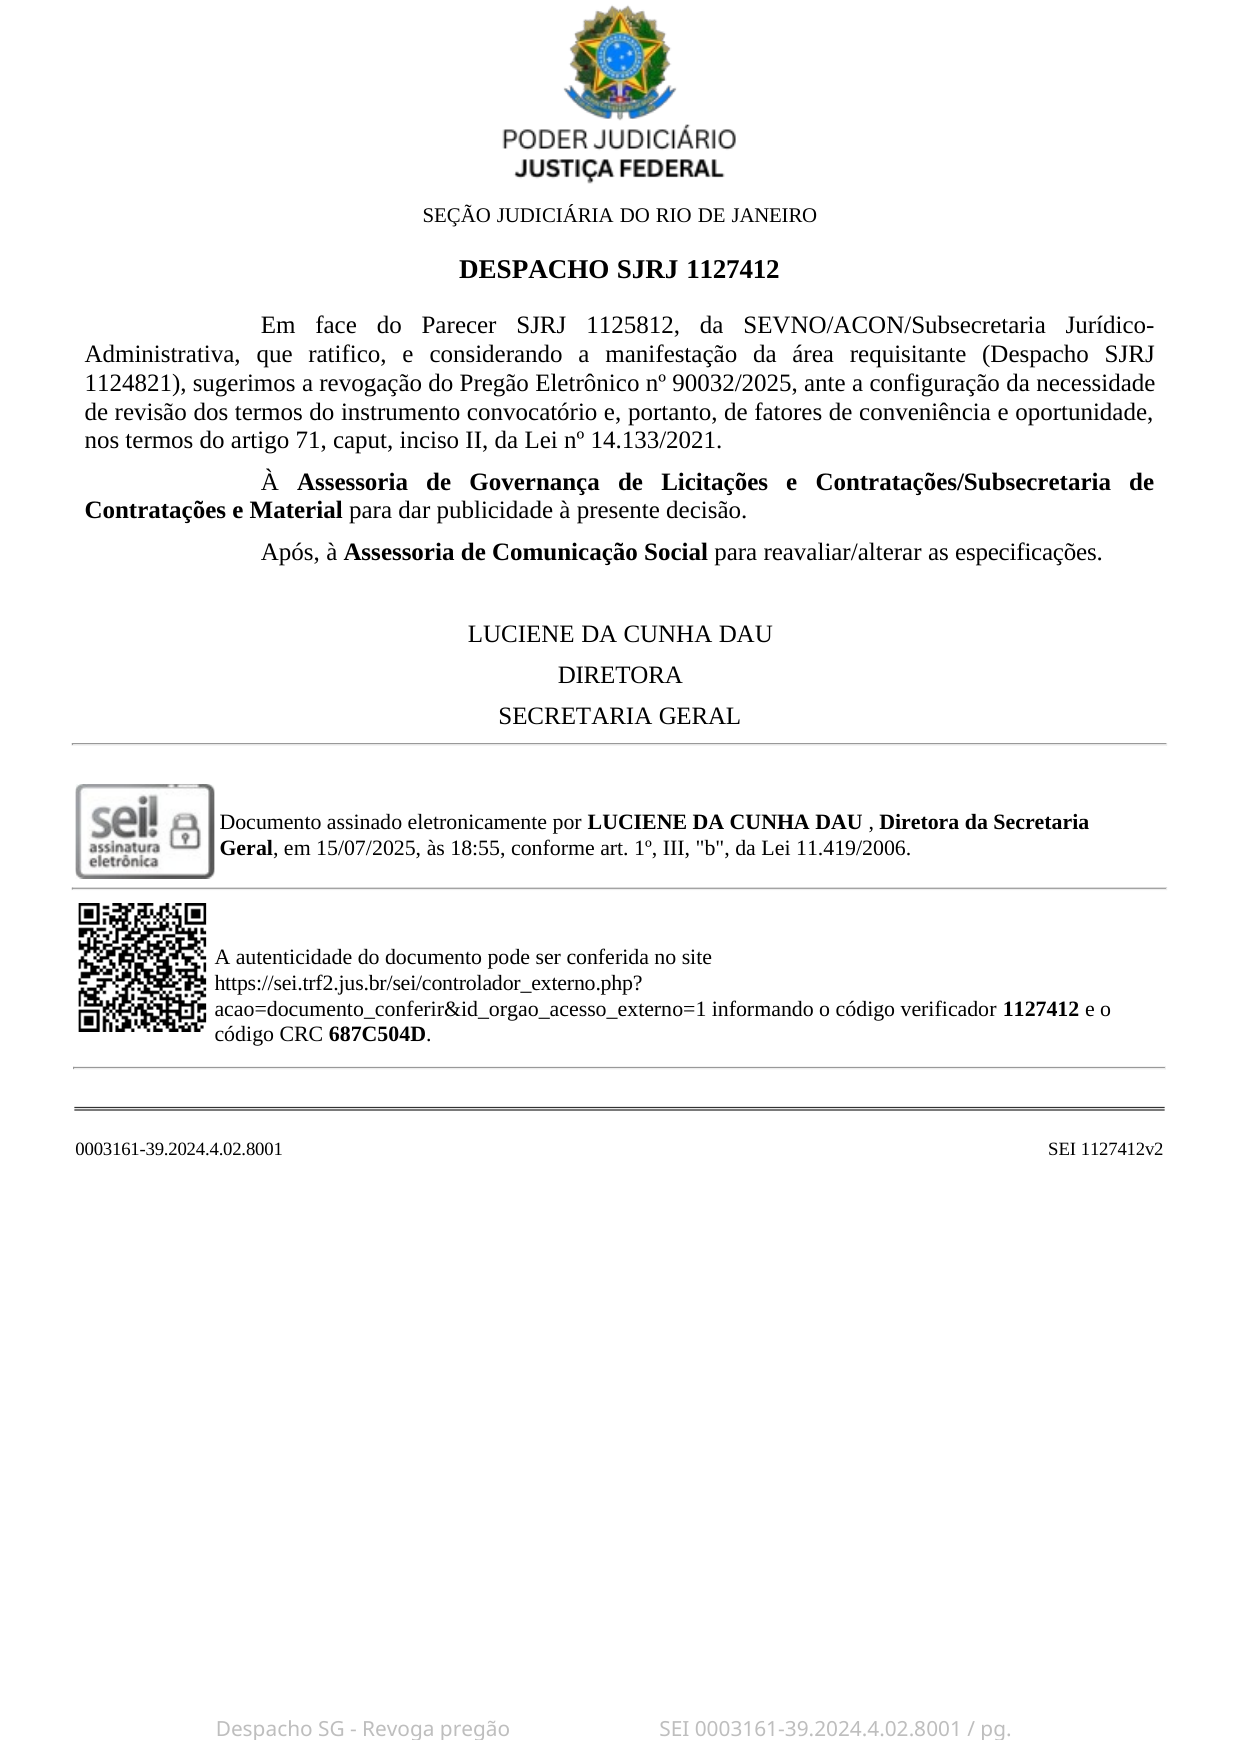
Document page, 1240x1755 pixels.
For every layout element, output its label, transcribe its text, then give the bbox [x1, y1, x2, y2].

text Após, à Assessoria de Comunicação Social para reavaliar/alterar as especificações. [261, 537, 1181, 566]
text 0003161-39.2024.4.02.8001 SEI 1127412v2 [59, 1137, 1180, 1159]
text SECRETARIA GERAL [409, 701, 830, 730]
text LUCIENE DA CUNHA DAU DIRETORA [409, 619, 831, 689]
text DESPACHO SJRJ 1127412 [409, 253, 829, 285]
text Documento assinado eletronicamente por LUCIENE DA CUNHA DAU , Diretora da Secretaria Geral, em 15/07/2025, às 18:55, conforme art. 1º, III, "b", da Lei 11.419/2006. [219, 809, 1134, 860]
text SEÇÃO JUDICIÁRIA DO RIO DE JANEIRO [409, 203, 830, 227]
text À Assessoria de Governança de Licitações e Contratações/Subsecretaria de Contratações e Material para dar publicidade à presente decisão. [84, 467, 1155, 524]
text A autenticidade do documento pode ser conferida no site https://sei.trf2.jus.br/sei/controlador_externo.php? acao=documento_conferir&id_orgao_acesso_externo=1 informando o código verificador 1127412 e o código CRC 687C504D. [214, 944, 1134, 1047]
text Em face do Parecer SJRJ 1125812, da SEVNO/ACON/Subsecretaria Jurídico- Administrativa, que ratifico, e considerando a manifestação da área requisitante (Despacho SJRJ 1124821), sugerimos a revogação do Pregão Eletrônico nº 90032/2025, ante a configuração da necessidade de revisão dos termos do instrumento convocatório e, portanto, de fatores de conveniência e oportunidade, nos termos do artigo 71, caput, inciso II, da Lei nº 14.133/2021. [84, 311, 1155, 454]
